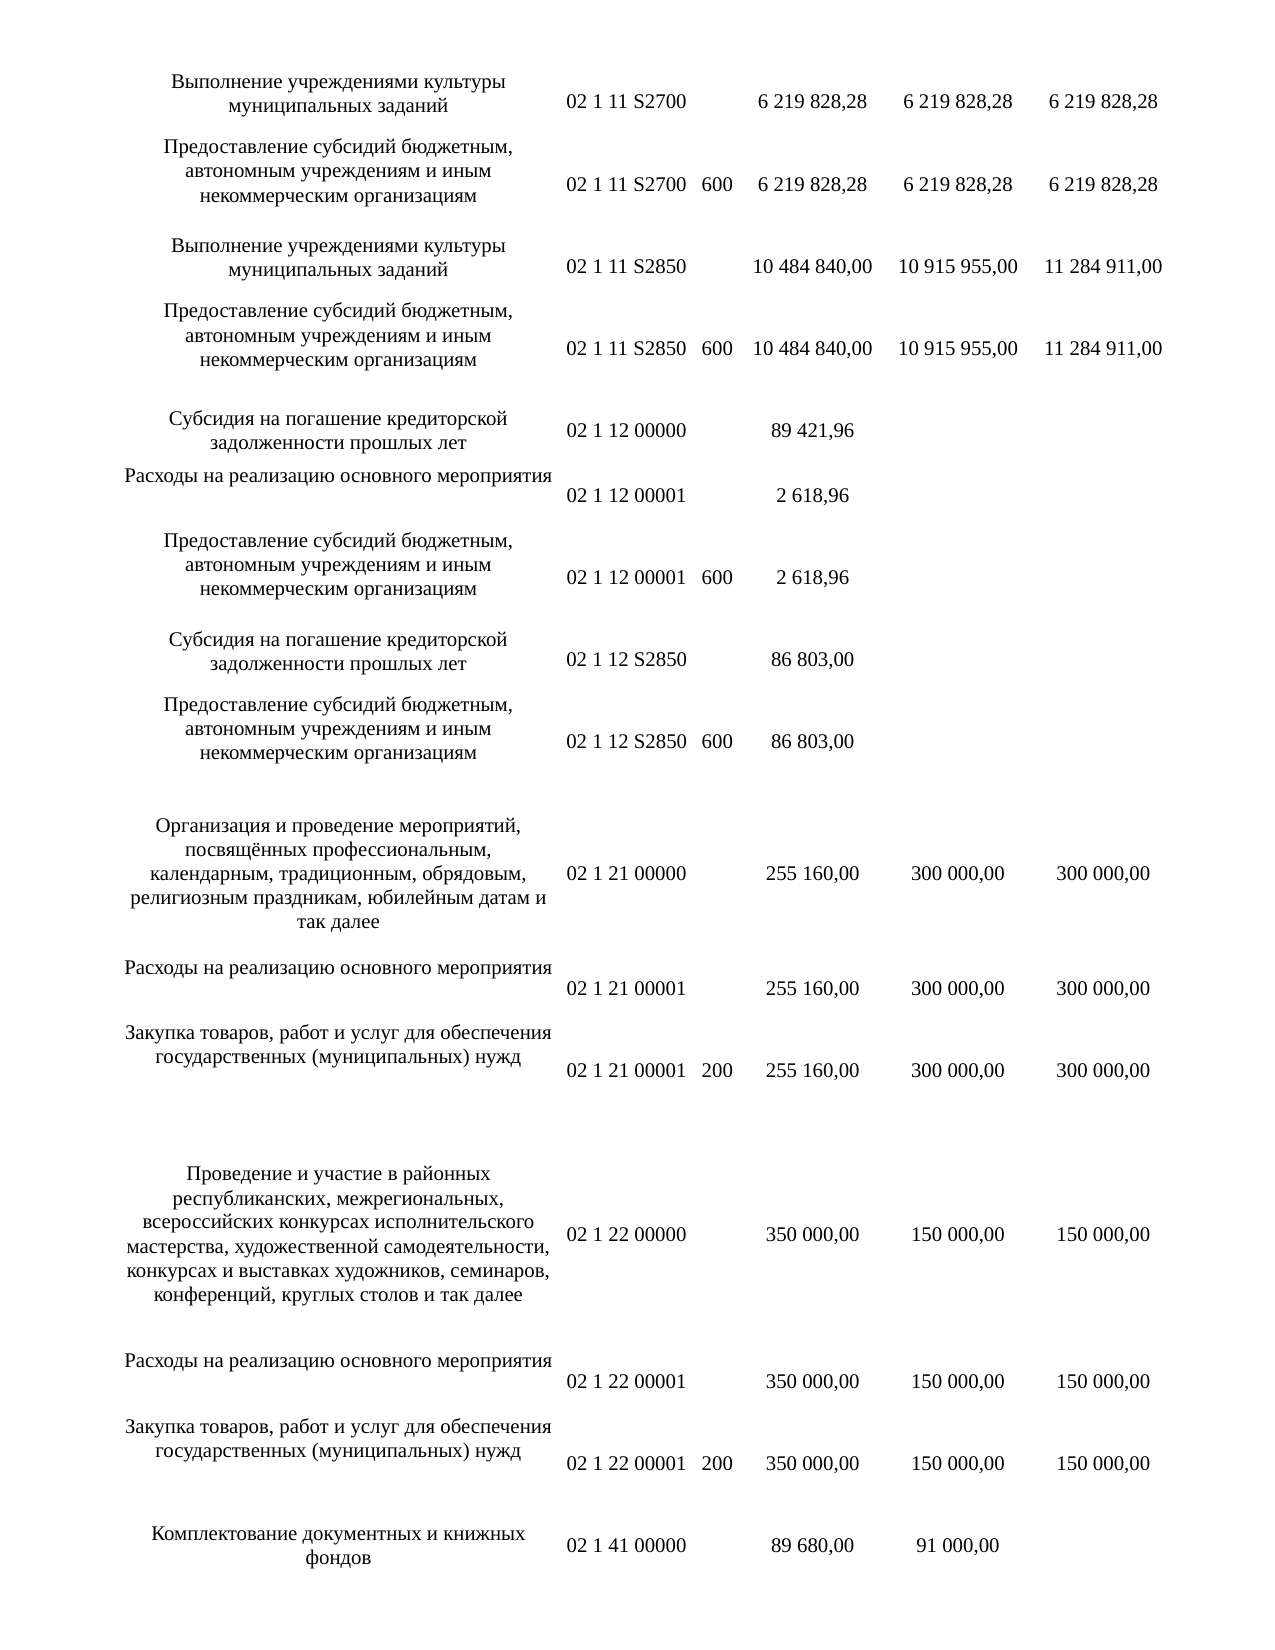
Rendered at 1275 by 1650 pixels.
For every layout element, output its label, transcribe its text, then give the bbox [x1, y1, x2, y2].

table_cell Расходы на реализацию основного мероприятия [118, 955, 558, 1020]
table_cell 255 160,00 [740, 1020, 885, 1119]
table_cell Предоставление субсидий бюджетным, автономным учреждениям и иным некоммерческим организациям [118, 692, 558, 791]
table_cell 86 803,00 [740, 627, 885, 692]
table_cell 10 484 840,00 [740, 233, 885, 298]
table_cell [1030, 627, 1176, 692]
table_cell 300 000,00 [1030, 955, 1176, 1020]
table_cell 6 219 828,28 [885, 69, 1030, 134]
table_cell 350 000,00 [740, 1349, 885, 1414]
table_cell 02 1 12 00001 [558, 463, 694, 528]
table_cell 02 1 22 00001 [558, 1349, 694, 1414]
table_cell [694, 1349, 740, 1414]
table_cell [694, 791, 740, 955]
table_cell 6 219 828,28 [740, 134, 885, 233]
table_cell 600 [694, 134, 740, 233]
table_cell 300 000,00 [885, 1020, 1030, 1119]
table_cell 6 219 828,28 [1030, 69, 1176, 134]
table_cell Выполнение учреждениями культуры муниципальных заданий [118, 69, 558, 134]
table_cell [694, 955, 740, 1020]
table_cell 150 000,00 [1030, 1119, 1176, 1348]
table_cell 11 284 911,00 [1030, 233, 1176, 298]
table_cell [1030, 1513, 1176, 1578]
table_cell Закупка товаров, работ и услуг для обеспечения государственных (муниципальных) нужд [118, 1414, 558, 1512]
table_cell 200 [694, 1414, 740, 1512]
table_cell 350 000,00 [740, 1119, 885, 1348]
table_cell 255 160,00 [740, 955, 885, 1020]
table_cell Закупка товаров, работ и услуг для обеспечения государственных (муниципальных) нужд [118, 1020, 558, 1119]
table_cell 02 1 21 00001 [558, 1020, 694, 1119]
table_cell 150 000,00 [1030, 1414, 1176, 1512]
table_cell 300 000,00 [1030, 1020, 1176, 1119]
table_cell 02 1 21 00000 [558, 791, 694, 955]
table_cell [1030, 397, 1176, 462]
table_cell Выполнение учреждениями культуры муниципальных заданий [118, 233, 558, 298]
table_cell Предоставление субсидий бюджетным, автономным учреждениям и иным некоммерческим организациям [118, 299, 558, 397]
table_cell 02 1 12 S2850 [558, 692, 694, 791]
table_cell 200 [694, 1020, 740, 1119]
table_cell [885, 692, 1030, 791]
table_cell 6 219 828,28 [885, 134, 1030, 233]
table_cell [1030, 528, 1176, 627]
table_cell Организация и проведение мероприятий, посвящённых профессиональным, календарным, традиционным, обрядовым, религиозным праздникам, юбилейным датам и так далее [118, 791, 558, 955]
table_cell 02 1 21 00001 [558, 955, 694, 1020]
table_cell Предоставление субсидий бюджетным, автономным учреждениям и иным некоммерческим организациям [118, 528, 558, 627]
table_cell 02 1 11 S2850 [558, 299, 694, 397]
table_cell 150 000,00 [885, 1119, 1030, 1348]
table_cell 300 000,00 [885, 791, 1030, 955]
table_cell Субсидия на погашение кредиторской задолженности прошлых лет [118, 397, 558, 462]
table_cell [885, 528, 1030, 627]
table_cell Субсидия на погашение кредиторской задолженности прошлых лет [118, 627, 558, 692]
table_cell 02 1 11 S2700 [558, 134, 694, 233]
table_cell 2 618,96 [740, 463, 885, 528]
table_cell 150 000,00 [885, 1349, 1030, 1414]
table_cell 350 000,00 [740, 1414, 885, 1512]
table_cell [694, 1119, 740, 1348]
table_cell [694, 627, 740, 692]
table_cell 02 1 12 00000 [558, 397, 694, 462]
table_cell 600 [694, 692, 740, 791]
table_cell 02 1 11 S2850 [558, 233, 694, 298]
table_cell 91 000,00 [885, 1513, 1030, 1578]
table_cell 02 1 22 00000 [558, 1119, 694, 1348]
table_cell 86 803,00 [740, 692, 885, 791]
table_cell Проведение и участие в районных республиканских, межрегиональных, всероссийских конкурсах исполнительского мастерства, художественной самодеятельности, конкурсах и выставках художников, семинаров, конференций, круглых столов и так далее [118, 1119, 558, 1348]
table_cell [885, 397, 1030, 462]
table_cell 6 219 828,28 [1030, 134, 1176, 233]
table_cell 02 1 12 00001 [558, 528, 694, 627]
table_cell 6 219 828,28 [740, 69, 885, 134]
table_cell [1030, 463, 1176, 528]
table_cell [694, 1513, 740, 1578]
table_cell 150 000,00 [1030, 1349, 1176, 1414]
table_cell 02 1 11 S2700 [558, 69, 694, 134]
table_cell 300 000,00 [885, 955, 1030, 1020]
table_cell Расходы на реализацию основного мероприятия [118, 1349, 558, 1414]
table_cell 300 000,00 [1030, 791, 1176, 955]
table_cell 600 [694, 528, 740, 627]
table_cell Расходы на реализацию основного мероприятия [118, 463, 558, 528]
table_cell 2 618,96 [740, 528, 885, 627]
table_cell [694, 463, 740, 528]
table_cell 150 000,00 [885, 1414, 1030, 1512]
table_cell 10 915 955,00 [885, 299, 1030, 397]
table_cell Комплектование документных и книжных фондов [118, 1513, 558, 1578]
table_cell [885, 627, 1030, 692]
table_cell [1030, 692, 1176, 791]
table_cell [694, 69, 740, 134]
table_cell 10 915 955,00 [885, 233, 1030, 298]
table_cell Предоставление субсидий бюджетным, автономным учреждениям и иным некоммерческим организациям [118, 134, 558, 233]
table_cell 10 484 840,00 [740, 299, 885, 397]
table_cell 11 284 911,00 [1030, 299, 1176, 397]
table_cell 600 [694, 299, 740, 397]
table_cell 255 160,00 [740, 791, 885, 955]
table_cell [694, 397, 740, 462]
table_cell [694, 233, 740, 298]
table_cell [885, 463, 1030, 528]
table_cell 02 1 12 S2850 [558, 627, 694, 692]
table_cell 89 421,96 [740, 397, 885, 462]
table_cell 02 1 41 00000 [558, 1513, 694, 1578]
table_cell 89 680,00 [740, 1513, 885, 1578]
table_cell 02 1 22 00001 [558, 1414, 694, 1512]
